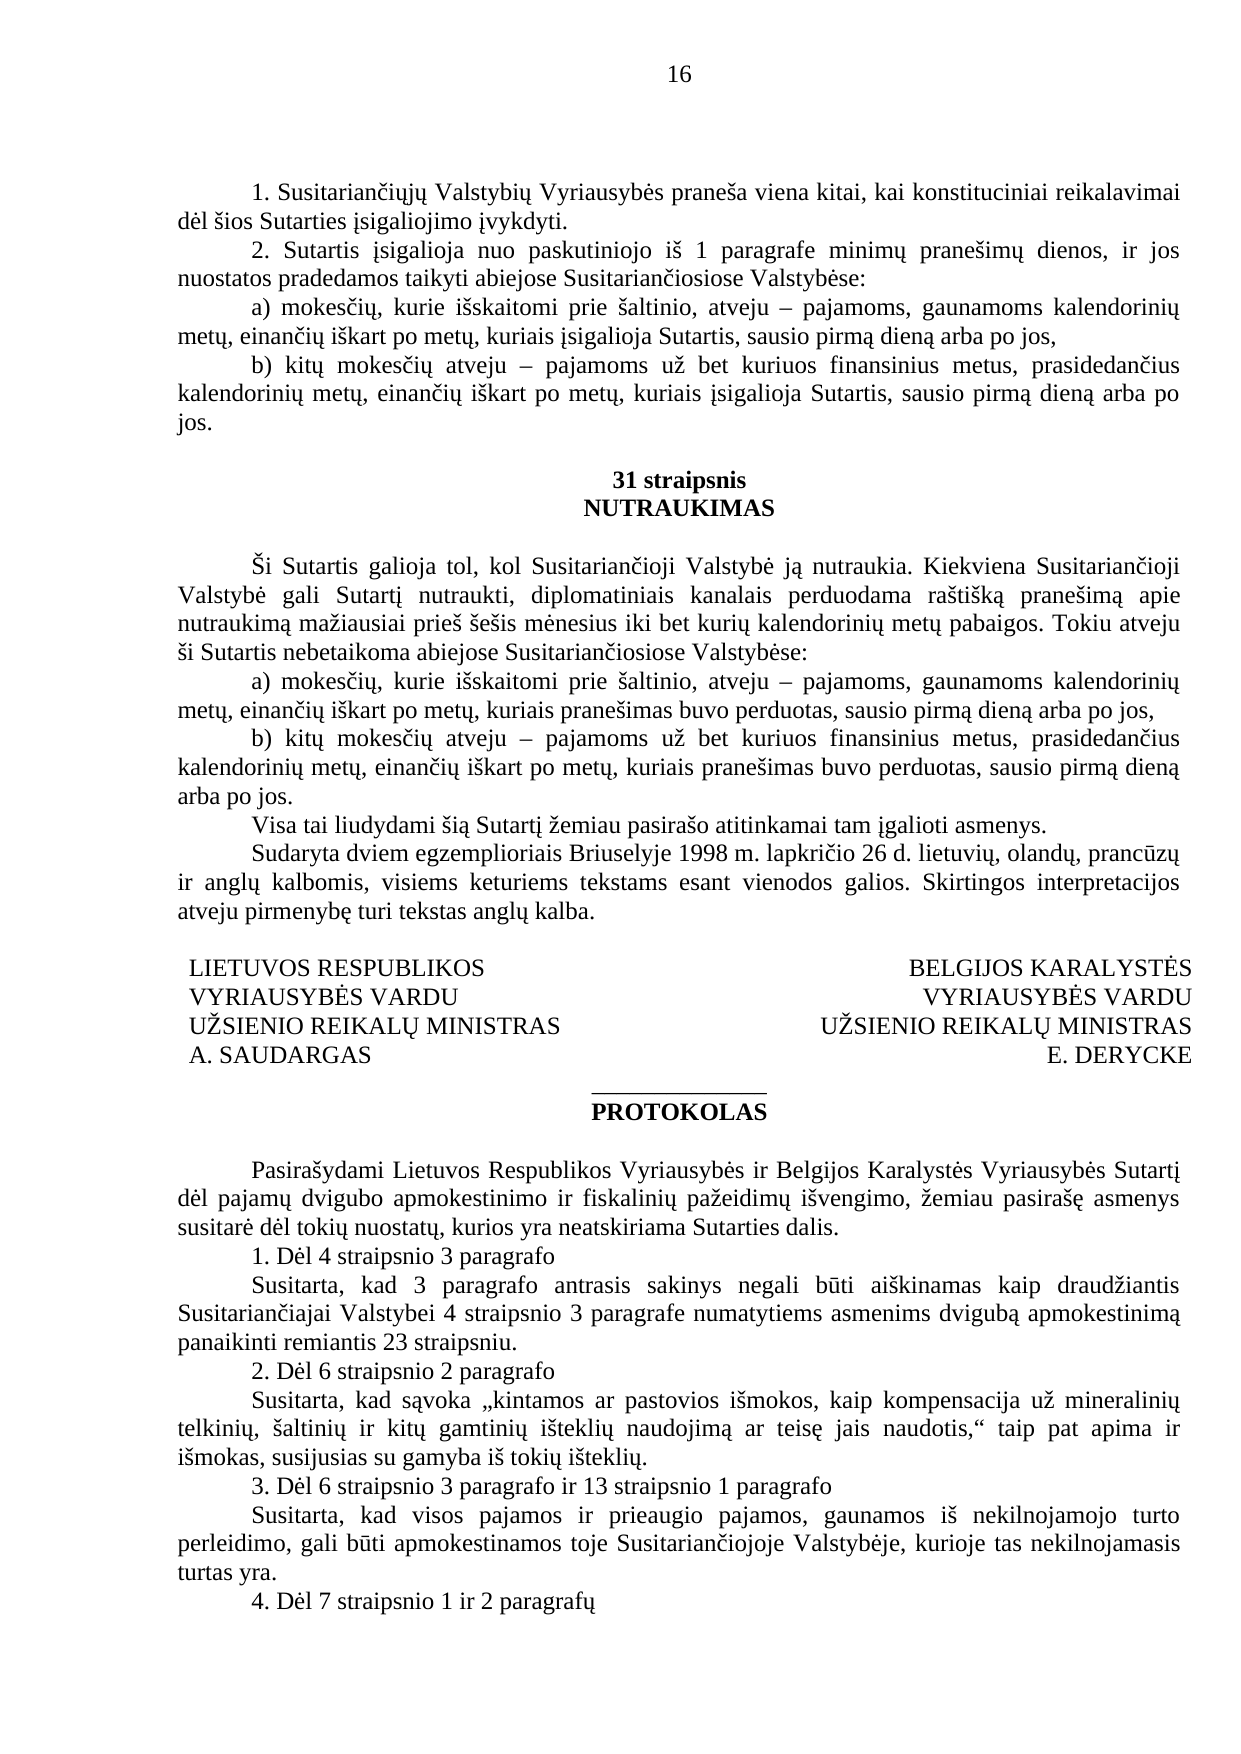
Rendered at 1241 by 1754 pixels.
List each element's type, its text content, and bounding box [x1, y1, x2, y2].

text 2. Sutartis įsigalioja nuo paskutiniojo iš 1 paragrafe minimų pranešimų dienos, ir jos nuostatos pradedamos taikyti abiejose Susitariančiosiose Valstybėse: [177, 235, 1181, 292]
text Visa tai liudydami šią Sutartį žemiau pasirašo atitinkamai tam įgalioti asmenys. [177, 810, 1181, 838]
table_cell užsienio reikalų ministras [690, 1011, 1204, 1040]
table_header Belgijos Karalystės [690, 954, 1204, 982]
text ______________ [177, 1068, 1181, 1097]
text 3. Dėl 6 straipsnio 3 paragrafo ir 13 straipsnio 1 paragrafo [177, 1471, 1181, 1500]
text 1. Dėl 4 straipsnio 3 paragrafo [177, 1241, 1181, 1270]
table_header Lietuvos Respublikos [177, 954, 690, 982]
table_cell a. Saudargas [177, 1040, 690, 1068]
text Sudaryta dviem egzemplioriais Briuselyje 1998 m. lapkričio 26 d. lietuvių, olandų, prancūzų ir anglų kalbomis, visiems keturiems tekstams esant vienodos galios. Skirtingos interpretacijos atveju pirmenybę turi tekstas anglų kalba. [177, 838, 1181, 925]
text b) kitų mokesčių atveju – pajamoms už bet kuriuos finansinius metus, prasidedančius kalendorinių metų, einančių iškart po metų, kuriais įsigalioja Sutartis, sausio pirmą dieną arba po jos. [177, 350, 1181, 436]
text Ši Sutartis galioja tol, kol Susitariančioji Valstybė ją nutraukia. Kiekviena Susitariančioji Valstybė gali Sutartį nutraukti, diplomatiniais kanalais perduodama raštišką pranešimą apie nutraukimą mažiausiai prieš šešis mėnesius iki bet kurių kalendorinių metų pabaigos. Tokiu atveju ši Sutartis nebetaikoma abiejose Susitariančiosiose Valstybėse: [177, 551, 1181, 666]
table_cell e. Derycke [690, 1040, 1204, 1068]
text PROTOKOLAS [177, 1097, 1181, 1126]
text Pasirašydami Lietuvos Respublikos Vyriausybės ir Belgijos Karalystės Vyriausybės Sutartį dėl pajamų dvigubo apmokestinimo ir fiskalinių pažeidimų išvengimo, žemiau pasirašę asmenys susitarė dėl tokių nuostatų, kurios yra neatskiriama Sutarties dalis. [177, 1155, 1181, 1241]
text a) mokesčių, kurie išskaitomi prie šaltinio, atveju – pajamoms, gaunamoms kalendorinių metų, einančių iškart po metų, kuriais įsigalioja Sutartis, sausio pirmą dieną arba po jos, [177, 292, 1181, 350]
text NUTRAUKIMAS [177, 493, 1181, 522]
text Susitarta, kad 3 paragrafo antrasis sakinys negali būti aiškinamas kaip draudžiantis Susitariančiajai Valstybei 4 straipsnio 3 paragrafe numatytiems asmenims dvigubą apmokestinimą panaikinti remiantis 23 straipsniu. [177, 1270, 1181, 1356]
text 4. Dėl 7 straipsnio 1 ir 2 paragrafų [177, 1586, 1181, 1615]
text Susitarta, kad visos pajamos ir prieaugio pajamos, gaunamos iš nekilnojamojo turto perleidimo, gali būti apmokestinamos toje Susitariančiojoje Valstybėje, kurioje tas nekilnojamasis turtas yra. [177, 1500, 1181, 1586]
table_cell užsienio reikalų ministras [177, 1011, 690, 1040]
text a) mokesčių, kurie išskaitomi prie šaltinio, atveju – pajamoms, gaunamoms kalendorinių metų, einančių iškart po metų, kuriais pranešimas buvo perduotas, sausio pirmą dieną arba po jos, [177, 666, 1181, 723]
text 1. Susitariančiųjų Valstybių Vyriausybės praneša viena kitai, kai konstituciniai reikalavimai dėl šios Sutarties įsigaliojimo įvykdyti. [177, 177, 1181, 235]
table_cell Vyriausybės vardu [177, 982, 690, 1011]
text 31 straipsnis [177, 465, 1181, 493]
text Susitarta, kad sąvoka „kintamos ar pastovios išmokos, kaip kompensacija už mineralinių telkinių, šaltinių ir kitų gamtinių išteklių naudojimą ar teisę jais naudotis,“ taip pat apima ir išmokas, susijusias su gamyba iš tokių išteklių. [177, 1385, 1181, 1471]
table_cell Vyriausybės vardu [690, 982, 1204, 1011]
text 2. Dėl 6 straipsnio 2 paragrafo [177, 1356, 1181, 1385]
text b) kitų mokesčių atveju – pajamoms už bet kuriuos finansinius metus, prasidedančius kalendorinių metų, einančių iškart po metų, kuriais pranešimas buvo perduotas, sausio pirmą dieną arba po jos. [177, 723, 1181, 810]
